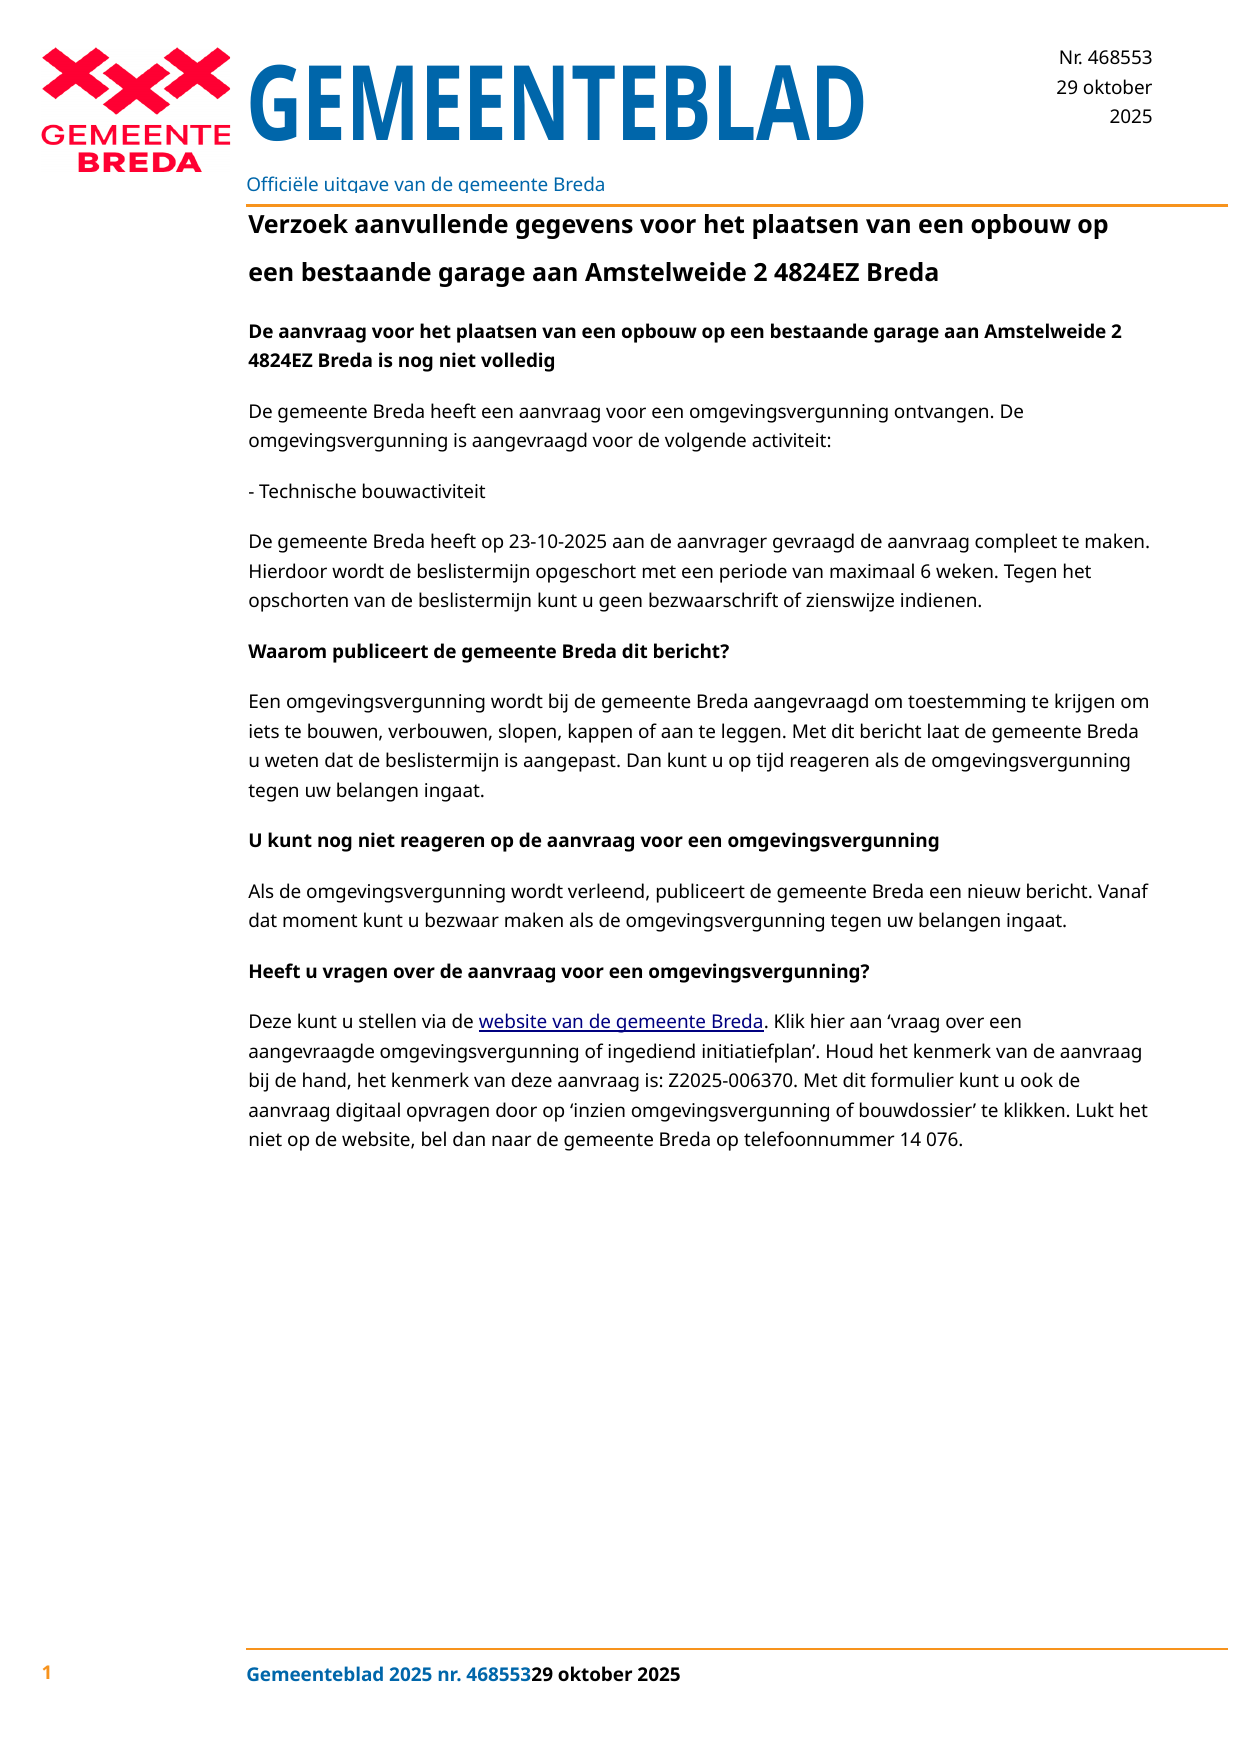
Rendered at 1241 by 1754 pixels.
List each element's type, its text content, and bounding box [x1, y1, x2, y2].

text Deze kunt u stellen via de website van de gemeente Breda. Klik hier aan ‘vraag over een aangevraagde omgevingsvergunning of ingediend initiatiefplan’. Houd het kenmerk van de aanvraag bij de hand, het kenmerk van deze aanvraag is: Z2025-006370. Met dit formulier kunt u ook de aanvraag digitaal opvragen door op ‘inzien omgevingsvergunning of bouwdossier’ te klikken. Lukt het niet op de website, bel dan naar de gemeente Breda op telefoonnummer 14 076. [248, 1008, 1152, 1152]
text - Technische bouwactiviteit [248, 478, 1152, 504]
text Als de omgevingsvergunning wordt verleend, publiceert de gemeente Breda een nieuw bericht. Vanaf dat moment kunt u bezwaar maken als de omgevingsvergunning tegen uw belangen ingaat. [248, 878, 1152, 933]
text De gemeente Breda heeft op 23-10-2025 aan de aanvrager gevraagd de aanvraag compleet te maken. Hierdoor wordt de beslistermijn opgeschort met een periode van maximaal 6 weken. Tegen het opschorten van de beslistermijn kunt u geen bezwaarschrift of zienswijze indienen. [248, 528, 1152, 613]
text Waarom publiceert de gemeente Breda dit bericht? [248, 638, 1152, 664]
picture [41, 47, 231, 172]
text U kunt nog niet reageren op de aanvraag voor een omgevingsvergunning [248, 827, 1152, 853]
text Heeft u vragen over de aanvraag voor een omgevingsvergunning? [248, 958, 1152, 984]
text Verzoek aanvullende gegevens voor het plaatsen van een opbouw op een bestaande garage aan Amstelweide 2 4824EZ Breda [248, 207, 1152, 288]
text De aanvraag voor het plaatsen van een opbouw op een bestaande garage aan Amstelweide 2 4824EZ Breda is nog niet volledig [248, 318, 1152, 373]
text Een omgevingsvergunning wordt bij de gemeente Breda aangevraagd om toestemming te krijgen om iets te bouwen, verbouwen, slopen, kappen of aan te leggen. Met dit bericht laat de gemeente Breda u weten dat de beslistermijn is aangepast. Dan kunt u op tijd reageren als de omgevingsvergunning tegen uw belangen ingaat. [248, 688, 1152, 803]
text De gemeente Breda heeft een aanvraag voor een omgevingsvergunning ontvangen. De omgevingsvergunning is aangevraagd voor de volgende activiteit: [248, 398, 1152, 453]
